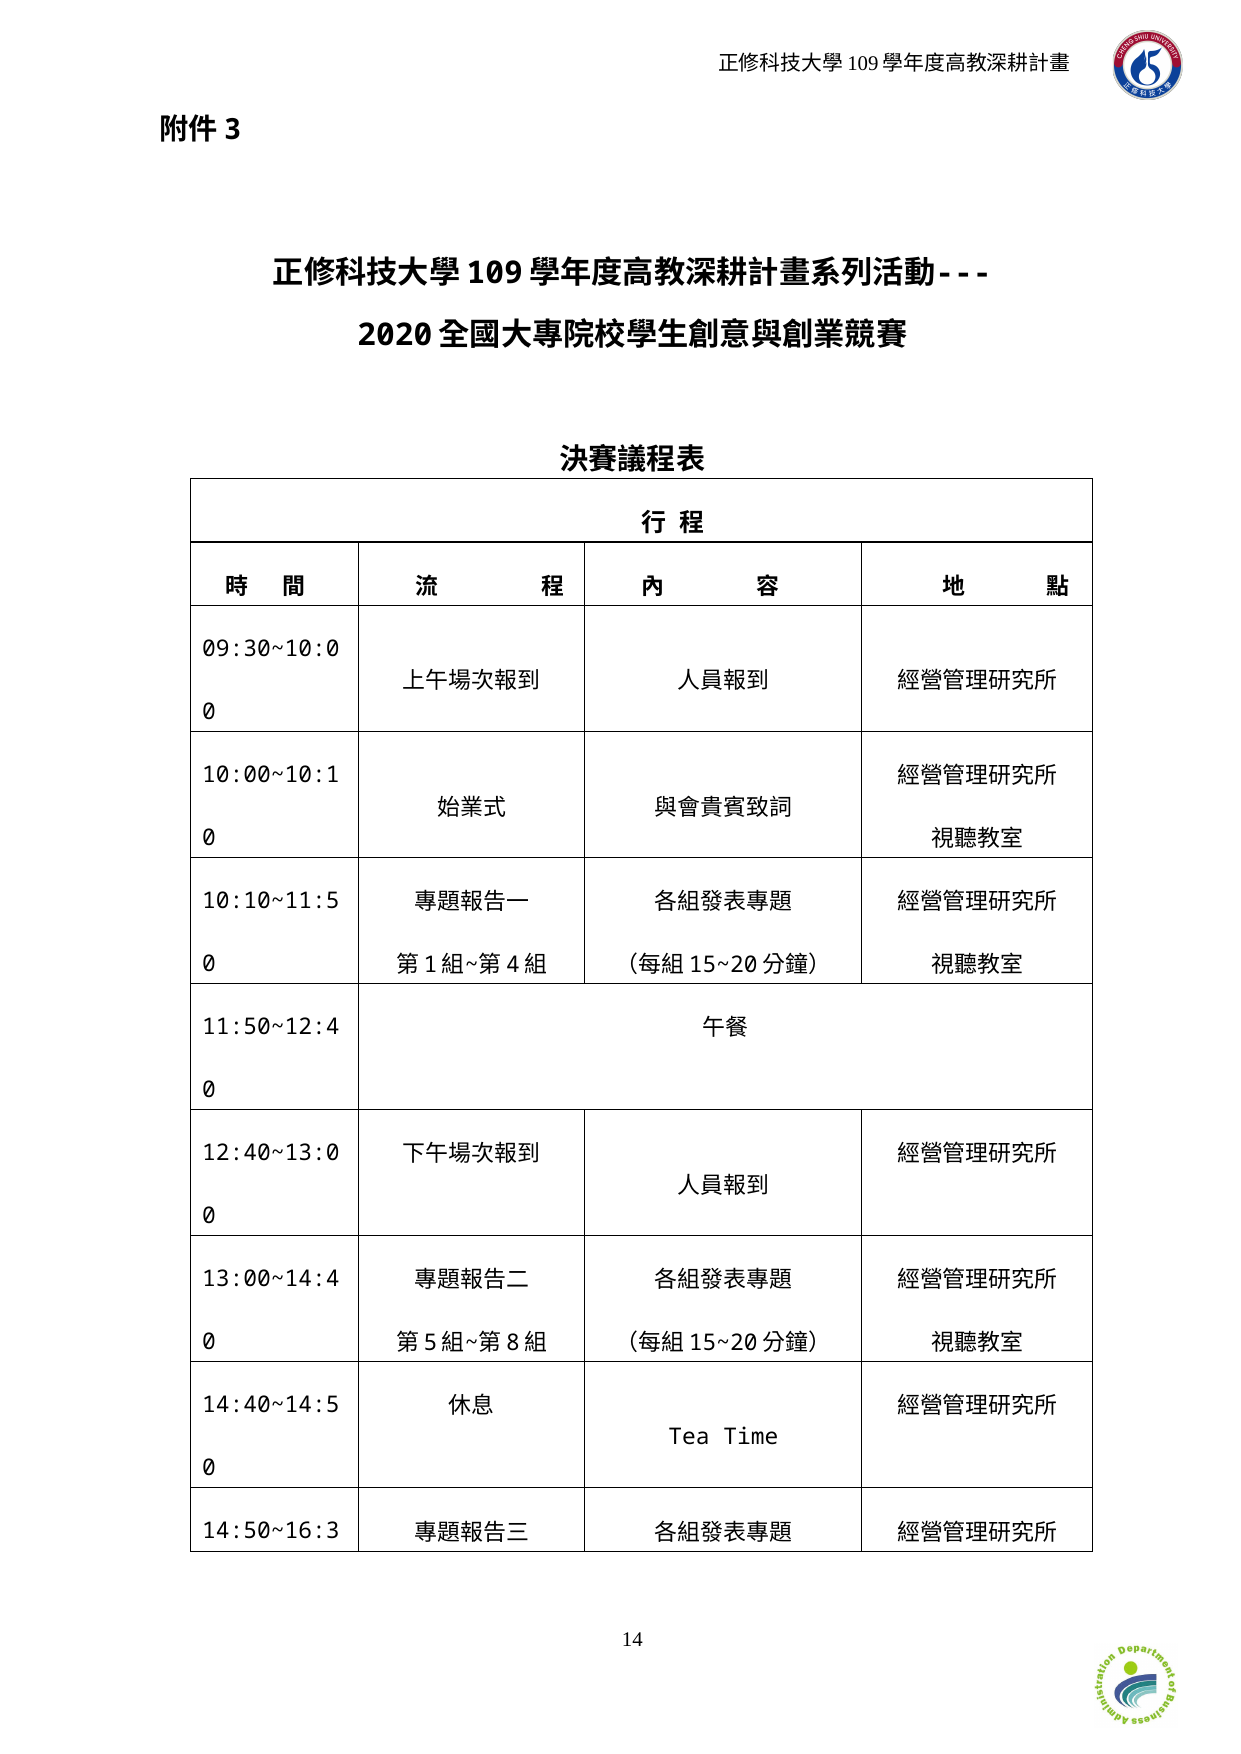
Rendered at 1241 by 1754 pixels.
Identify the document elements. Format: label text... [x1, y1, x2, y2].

text 2020全國大專院校學生創意與創業競賽 [142, 290, 1122, 353]
table_cell 各組發表專題 [585, 1488, 861, 1551]
table_header 行 程 [191, 479, 1092, 541]
table_cell 始業式 [359, 732, 584, 857]
table_cell 與會貴賓致詞 [585, 732, 861, 857]
table_cell 下午場次報到 [359, 1110, 584, 1235]
picture [1112, 30, 1183, 100]
table_cell 經營管理研究所 視聽教室 [862, 732, 1092, 857]
table_cell 地 點 [862, 543, 1092, 605]
text 正修科技大學109學年度高教深耕計畫系列活動--- [142, 228, 1122, 290]
table_cell 休息 [359, 1362, 584, 1487]
table_cell 時 間 [191, 543, 358, 605]
table_cell 上午場次報到 [359, 606, 584, 731]
table_cell 專題報告三 [359, 1488, 584, 1551]
table_cell 各組發表專題 （每組15~20分鐘） [585, 1236, 861, 1361]
table_cell 內 容 [585, 543, 861, 605]
table_cell 14:40~14:50 [191, 1362, 358, 1487]
text 附件3 [159, 106, 276, 148]
text 決賽議程表 [142, 415, 1122, 478]
table_cell 11:50~12:40 [191, 984, 358, 1109]
table_cell 人員報到 [585, 1110, 861, 1235]
table_cell 09:30~10:00 [191, 606, 358, 731]
table_cell 流 程 [359, 543, 584, 605]
table_cell 經營管理研究所 視聽教室 [862, 1236, 1092, 1361]
table_cell 13:00~14:40 [191, 1236, 358, 1361]
table_cell 經營管理研究所 [862, 1362, 1092, 1487]
table_cell 經營管理研究所 [862, 1110, 1092, 1235]
table_cell 經營管理研究所 [862, 606, 1092, 731]
table_cell 人員報到 [585, 606, 861, 731]
table_cell 經營管理研究所 [862, 1488, 1092, 1551]
table_cell 專題報告一 第1組~第4組 [359, 858, 584, 983]
table_cell 12:40~13:00 [191, 1110, 358, 1235]
table_cell 10:10~11:50 [191, 858, 358, 983]
table_cell 午餐 [359, 984, 1092, 1109]
table_cell 14:50~16:3 [191, 1488, 358, 1551]
table_cell 各組發表專題 （每組15~20分鐘） [585, 858, 861, 983]
table_cell Tea Time [585, 1362, 861, 1487]
table_cell 10:00~10:10 [191, 732, 358, 857]
picture [1093, 1643, 1179, 1728]
table_cell 專題報告二 第5組~第8組 [359, 1236, 584, 1361]
table_cell 經營管理研究所 視聽教室 [862, 858, 1092, 983]
